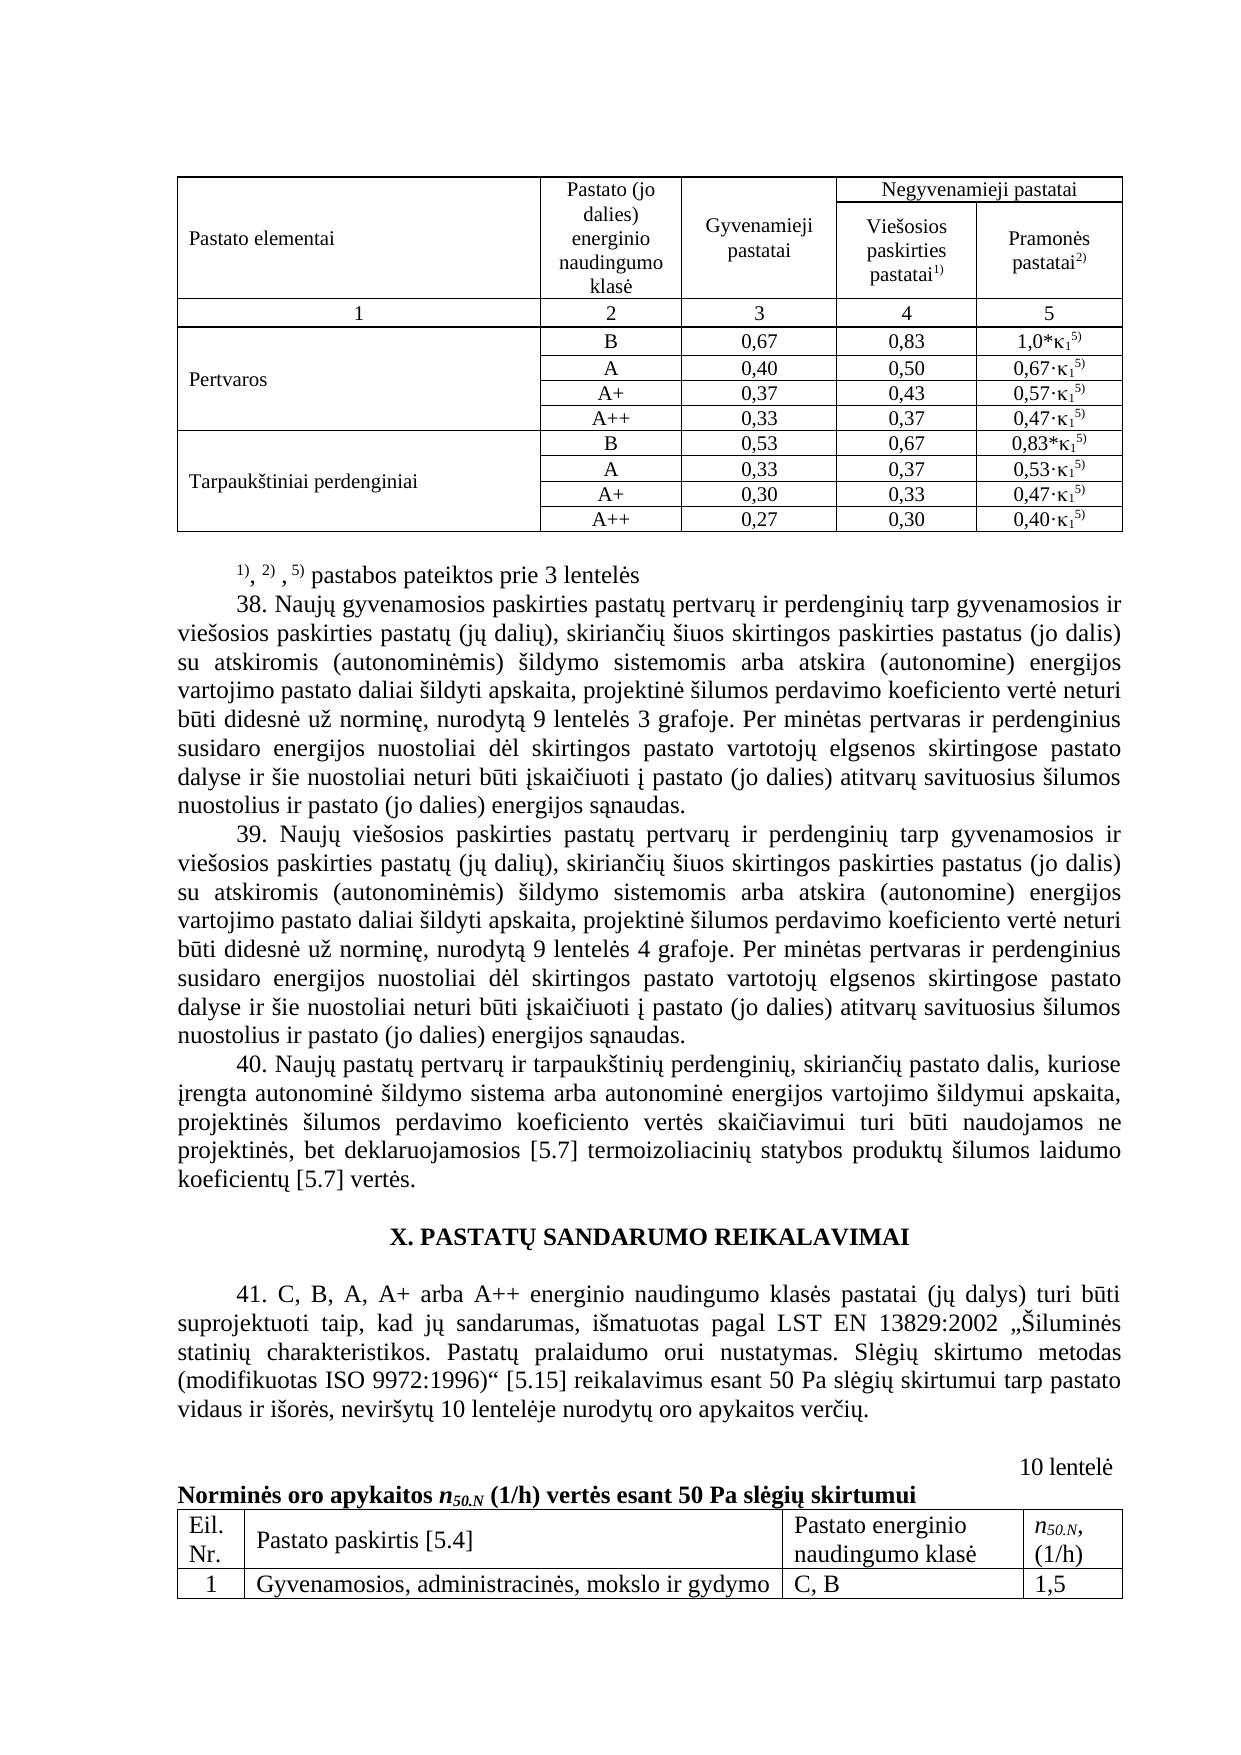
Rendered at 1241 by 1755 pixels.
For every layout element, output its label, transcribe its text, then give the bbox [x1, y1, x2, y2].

table_cell 0,30 [837, 507, 976, 531]
table_cell 0,27 [682, 507, 836, 531]
table_cell 0,83*15) [977, 431, 1122, 455]
table_cell 0,53·15) [977, 456, 1122, 481]
table_cell A [541, 456, 681, 481]
table_cell Pertvaros [178, 328, 540, 430]
table_cell C, B [783, 1569, 1023, 1598]
table_header n50.N, (1/h) [1024, 1510, 1122, 1568]
table_cell 0,43 [837, 381, 976, 405]
table_cell Pramonės pastatai2) [977, 203, 1122, 298]
table_cell 0,47·15) [977, 406, 1122, 430]
table_cell A++ [541, 406, 681, 430]
table_header Pastato elementai [178, 178, 540, 298]
table_cell 4 [837, 299, 976, 326]
text Norminės oro apykaitos n50.N (1/h) vertės esant 50 Pa slėgių skirtumui [177, 1481, 1122, 1509]
table_cell A+ [541, 381, 681, 405]
text X. Pastatų sandarumo reikalavimai [177, 1222, 1122, 1251]
table_cell A++ [541, 507, 681, 531]
text 41. C, B, A, A+ arba A++ energinio naudingumo klasės pastatai (jų dalys) turi būti suprojektuoti taip, kad jų sandarumas, išmatuotas pagal LST EN 13829:2002 „Šiluminės statinių charakteristikos. Pastatų pralaidumo orui nustatymas. Slėgių skirtumo metodas (modifikuotas ISO 9972:1996)“ [5.15] reikalavimus esant 50 Pa slėgių skirtumui tarp pastato vidaus ir išorės, neviršytų 10 lentelėje nurodytų oro apykaitos verčių. [177, 1279, 1122, 1423]
table_cell 0,33 [837, 482, 976, 506]
table_cell 5 [977, 299, 1122, 326]
table_cell A+ [541, 482, 681, 506]
table_cell 2 [541, 299, 681, 326]
text 39. Naujų viešosios paskirties pastatų pertvarų ir perdenginių tarp gyvenamosios ir viešosios paskirties pastatų (jų dalių), skiriančių šiuos skirtingos paskirties pastatus (jo dalis) su atskiromis (autonominėmis) šildymo sistemomis arba atskira (autonomine) energijos vartojimo pastato daliai šildyti apskaita, projektinė šilumos perdavimo koeficiento vertė neturi būti didesnė už norminę, nurodytą 9 lentelės 4 grafoje. Per minėtas pertvaras ir perdenginius susidaro energijos nuostoliai dėl skirtingos pastato vartotojų elgsenos skirtingose pastato dalyse ir šie nuostoliai neturi būti įskaičiuoti į pastato (jo dalies) atitvarų savituosius šilumos nuostolius ir pastato (jo dalies) energijos sąnaudas. [177, 819, 1122, 1049]
table_cell 1,5 [1024, 1569, 1122, 1598]
table_cell Tarpaukštiniai perdenginiai [178, 431, 540, 531]
table_cell 3 [682, 299, 836, 326]
table_cell A [541, 356, 681, 380]
text 40. Naujų pastatų pertvarų ir tarpaukštinių perdenginių, skiriančių pastato dalis, kuriose įrengta autonominė šildymo sistema arba autonominė energijos vartojimo šildymui apskaita, projektinės šilumos perdavimo koeficiento vertės skaičiavimui turi būti naudojamos ne projektinės, bet deklaruojamosios [5.7] termoizoliacinių statybos produktų šilumos laidumo koeficientų [5.7] vertės. [177, 1049, 1122, 1193]
text 1), 2) , 5) pastabos pateiktos prie 3 lentelės [177, 561, 1122, 589]
table_cell 0,30 [682, 482, 836, 506]
table_cell 0,50 [837, 356, 976, 380]
table_cell 0,83 [837, 328, 976, 355]
table_cell B [541, 431, 681, 455]
text 38. Naujų gyvenamosios paskirties pastatų pertvarų ir perdenginių tarp gyvenamosios ir viešosios paskirties pastatų (jų dalių), skiriančių šiuos skirtingos paskirties pastatus (jo dalis) su atskiromis (autonominėmis) šildymo sistemomis arba atskira (autonomine) energijos vartojimo pastato daliai šildyti apskaita, projektinė šilumos perdavimo koeficiento vertė neturi būti didesnė už norminę, nurodytą 9 lentelės 3 grafoje. Per minėtas pertvaras ir perdenginius susidaro energijos nuostoliai dėl skirtingos pastato vartotojų elgsenos skirtingose pastato dalyse ir šie nuostoliai neturi būti įskaičiuoti į pastato (jo dalies) atitvarų savituosius šilumos nuostolius ir pastato (jo dalies) energijos sąnaudas. [177, 589, 1122, 819]
table_cell 1 [178, 1569, 244, 1598]
table_header Gyvenamieji pastatai [682, 178, 836, 298]
table_cell Gyvenamosios, administracinės, mokslo ir gydymo [245, 1569, 782, 1598]
table_cell 0,40 [682, 356, 836, 380]
text 10 lentelė [177, 1452, 1122, 1481]
table_cell 0,37 [837, 456, 976, 481]
table_cell 0,67 [837, 431, 976, 455]
table_cell 0,67·15) [977, 356, 1122, 380]
table_cell 0,57·15) [977, 381, 1122, 405]
table_cell 0,40·15) [977, 507, 1122, 531]
table_cell B [541, 328, 681, 355]
table_cell Viešosios paskirties pastatai1) [837, 203, 976, 298]
table_cell 1,0*15) [977, 328, 1122, 355]
table_header Pastato paskirtis [5.4] [245, 1510, 782, 1568]
table_header Negyvenamieji pastatai [837, 178, 1122, 201]
table_cell 0,67 [682, 328, 836, 355]
table_header Eil. Nr. [178, 1510, 244, 1568]
table_cell 0,37 [682, 381, 836, 405]
table_header Pastato energinio naudingumo klasė [783, 1510, 1023, 1568]
table_cell 0,37 [837, 406, 976, 430]
table_header Pastato (jo dalies) energinio naudingumo klasė [541, 178, 681, 298]
table_cell 0,47·15) [977, 482, 1122, 506]
table_cell 0,33 [682, 406, 836, 430]
table_cell 0,33 [682, 456, 836, 481]
table_cell 1 [178, 299, 540, 326]
table_cell 0,53 [682, 431, 836, 455]
